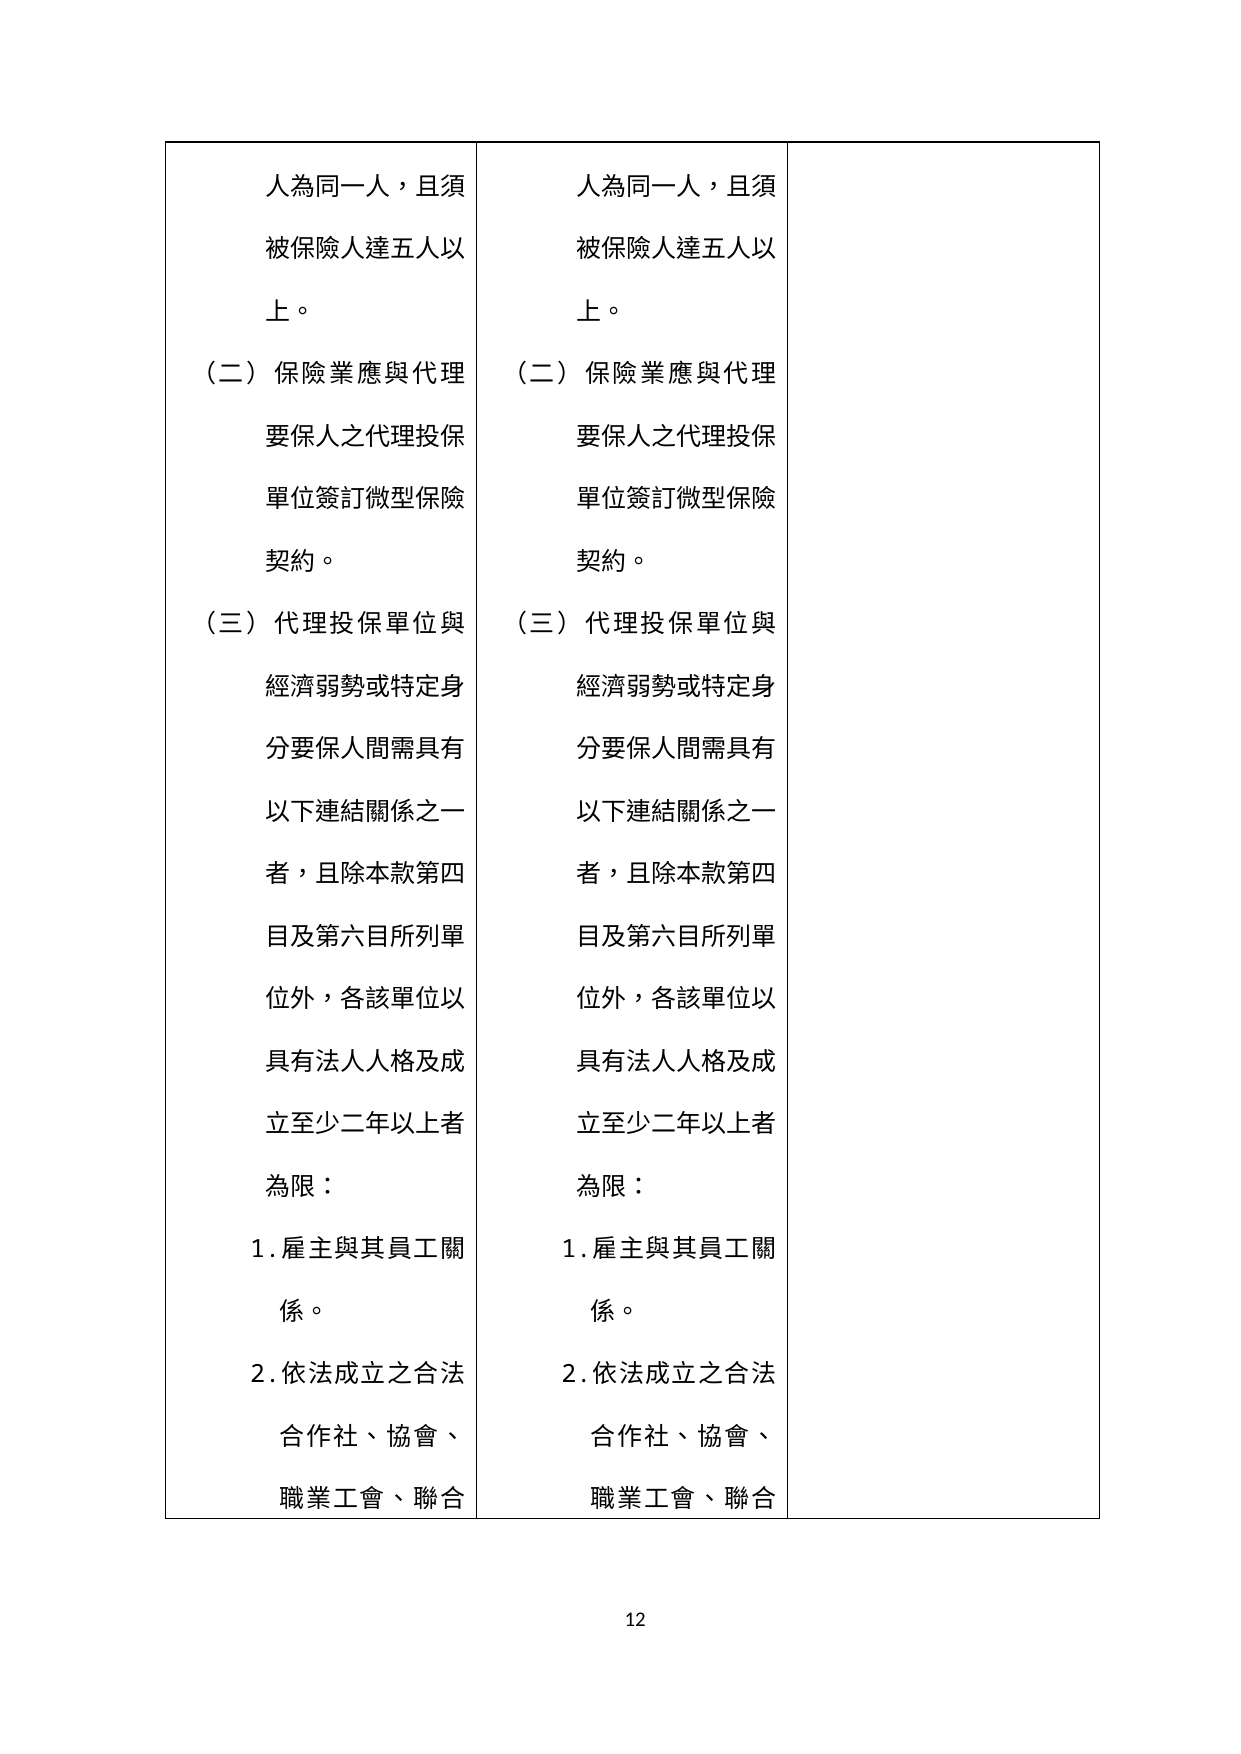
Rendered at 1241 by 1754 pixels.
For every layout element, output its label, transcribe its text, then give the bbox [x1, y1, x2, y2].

table_cell 人為同一人，且須被保險人達五人以上。 （二）保險業應與代理要保人之代理投保單位簽訂微型保險契約。 （三）代理投保單位與經濟弱勢或特定身分要保人間需具有以下連結關係之一者，且除本款第四目及第六目所列單位外，各該單位以具有法人人格及成立至少二年以上者為限： 1.雇主與其員工關係。 2.依法成立之合法合作社、協會、職業工會、聯合 [477, 143, 787, 1517]
table_cell [788, 143, 1099, 1517]
table_cell 人為同一人，且須被保險人達五人以上。 （二）保險業應與代理要保人之代理投保單位簽訂微型保險契約。 （三）代理投保單位與經濟弱勢或特定身分要保人間需具有以下連結關係之一者，且除本款第四目及第六目所列單位外，各該單位以具有法人人格及成立至少二年以上者為限： 1.雇主與其員工關係。 2.依法成立之合法合作社、協會、職業工會、聯合 [166, 143, 476, 1517]
